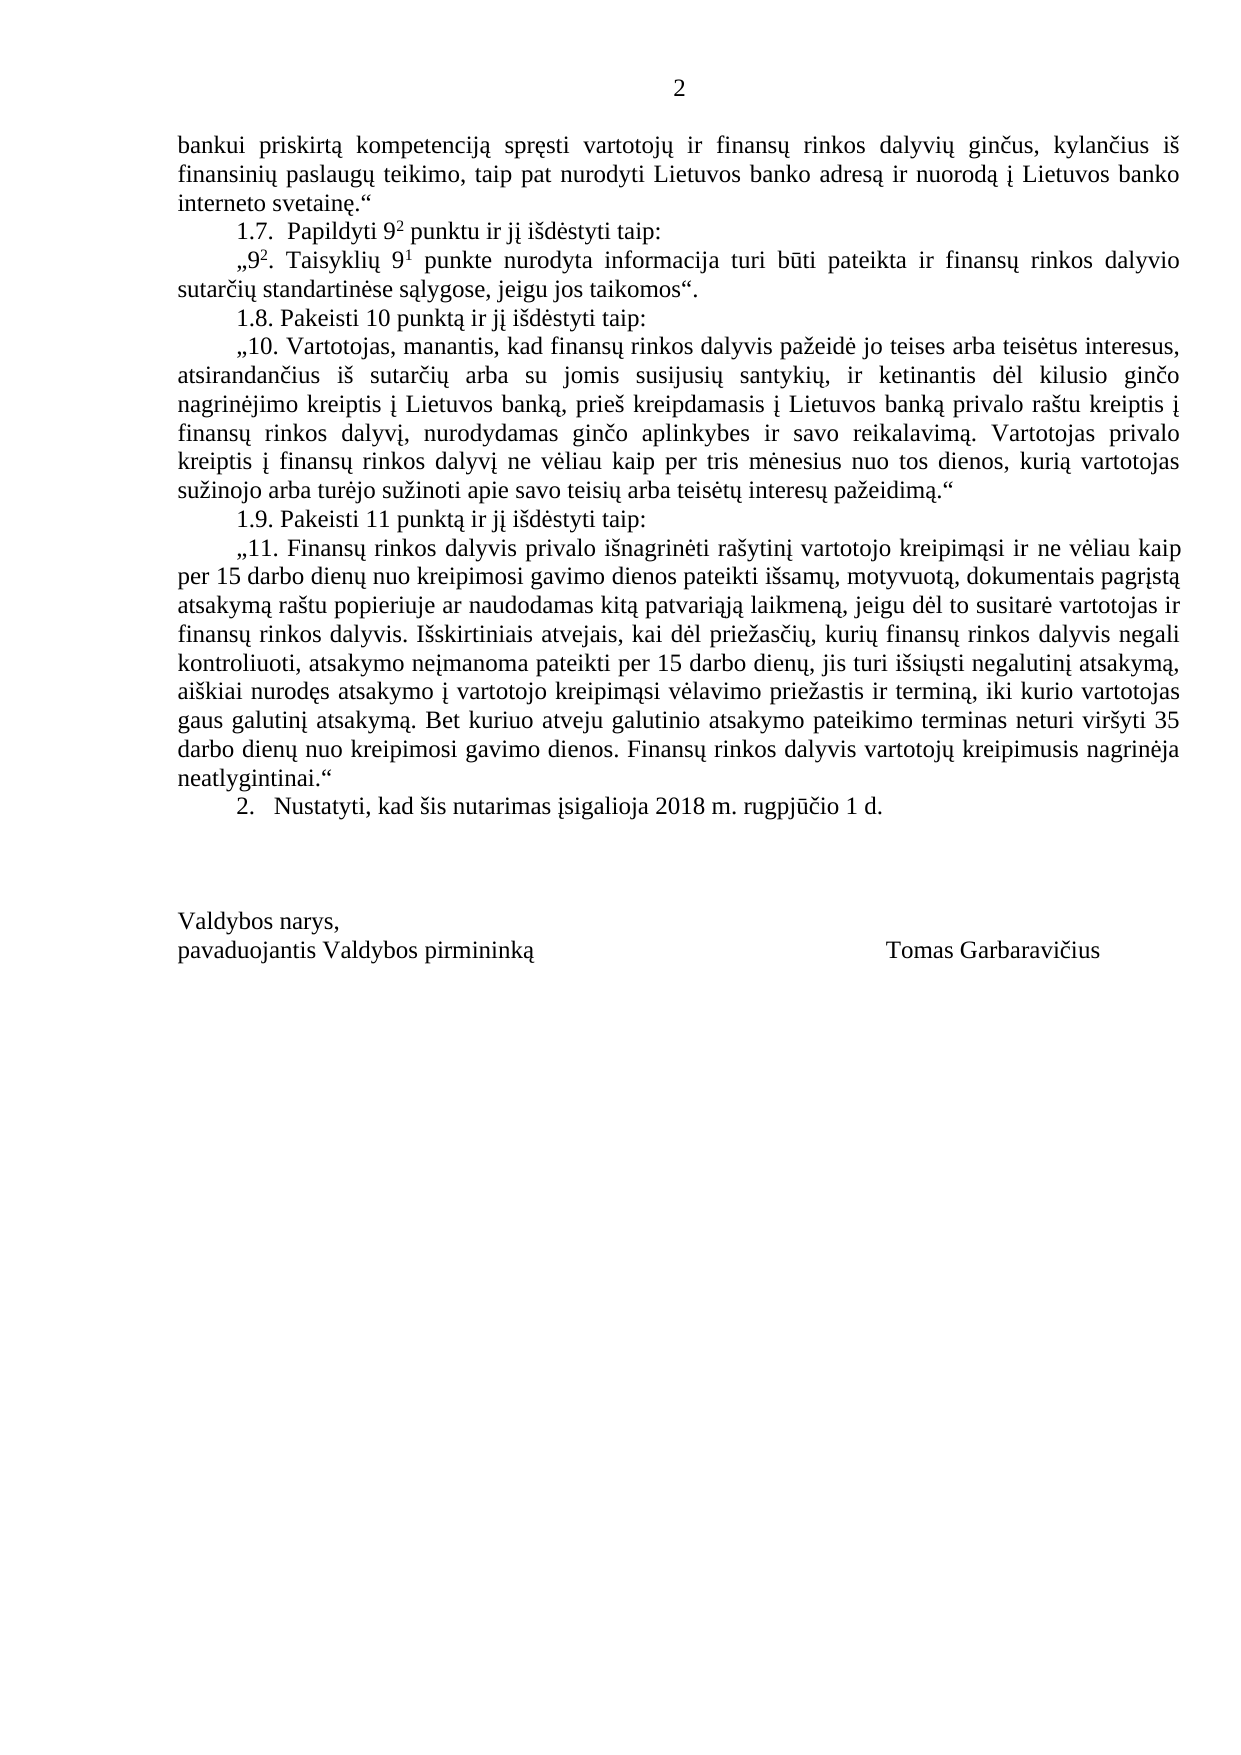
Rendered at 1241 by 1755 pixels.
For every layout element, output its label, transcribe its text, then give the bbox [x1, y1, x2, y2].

text 1.7. Papildyti 92 punktu ir jį išdėstyti taip: [236, 216, 1181, 245]
text bankui priskirtą kompetenciją spręsti vartotojų ir finansų rinkos dalyvių ginčus, kylančius iš finansinių paslaugų teikimo, taip pat nurodyti Lietuvos banko adresą ir nuorodą į Lietuvos banko interneto svetainę.“ [177, 130, 1181, 216]
text „11. Finansų rinkos dalyvis privalo išnagrinėti rašytinį vartotojo kreipimąsi ir ne vėliau kaip per 15 darbo dienų nuo kreipimosi gavimo dienos pateikti išsamų, motyvuotą, dokumentais pagrįstą atsakymą raštu popieriuje ar naudodamas kitą patvariąją laikmeną, jeigu dėl to susitarė vartotojas ir finansų rinkos dalyvis. Išskirtiniais atvejais, kai dėl priežasčių, kurių finansų rinkos dalyvis negali kontroliuoti, atsakymo neįmanoma pateikti per 15 darbo dienų, jis turi išsiųsti negalutinį atsakymą, aiškiai nurodęs atsakymo į vartotojo kreipimąsi vėlavimo priežastis ir terminą, iki kurio vartotojas gaus galutinį atsakymą. Bet kuriuo atveju galutinio atsakymo pateikimo terminas neturi viršyti 35 darbo dienų nuo kreipimosi gavimo dienos. Finansų rinkos dalyvis vartotojų kreipimusis nagrinėja neatlygintinai.“ [177, 533, 1181, 791]
text 1.8. Pakeisti 10 punktą ir jį išdėstyti taip: [236, 303, 1181, 331]
text Valdybos narys, [177, 906, 1181, 935]
text 1.9. Pakeisti 11 punktą ir jį išdėstyti taip: [236, 504, 1181, 533]
text „10. Vartotojas, manantis, kad finansų rinkos dalyvis pažeidė jo teises arba teisėtus interesus, atsirandančius iš sutarčių arba su jomis susijusių santykių, ir ketinantis dėl kilusio ginčo nagrinėjimo kreiptis į Lietuvos banką, prieš kreipdamasis į Lietuvos banką privalo raštu kreiptis į finansų rinkos dalyvį, nurodydamas ginčo aplinkybes ir savo reikalavimą. Vartotojas privalo kreiptis į finansų rinkos dalyvį ne vėliau kaip per tris mėnesius nuo tos dienos, kurią vartotojas sužinojo arba turėjo sužinoti apie savo teisių arba teisėtų interesų pažeidimą.“ [177, 331, 1181, 504]
text „92. Taisyklių 91 punkte nurodyta informacija turi būti pateikta ir finansų rinkos dalyvio sutarčių standartinėse sąlygose, jeigu jos taikomos“. [177, 245, 1181, 303]
text 2. Nustatyti, kad šis nutarimas įsigalioja 2018 m. rugpjūčio 1 d. [236, 791, 1181, 820]
text pavaduojantis Valdybos pirmininką Tomas Garbaravičius [177, 935, 1181, 964]
